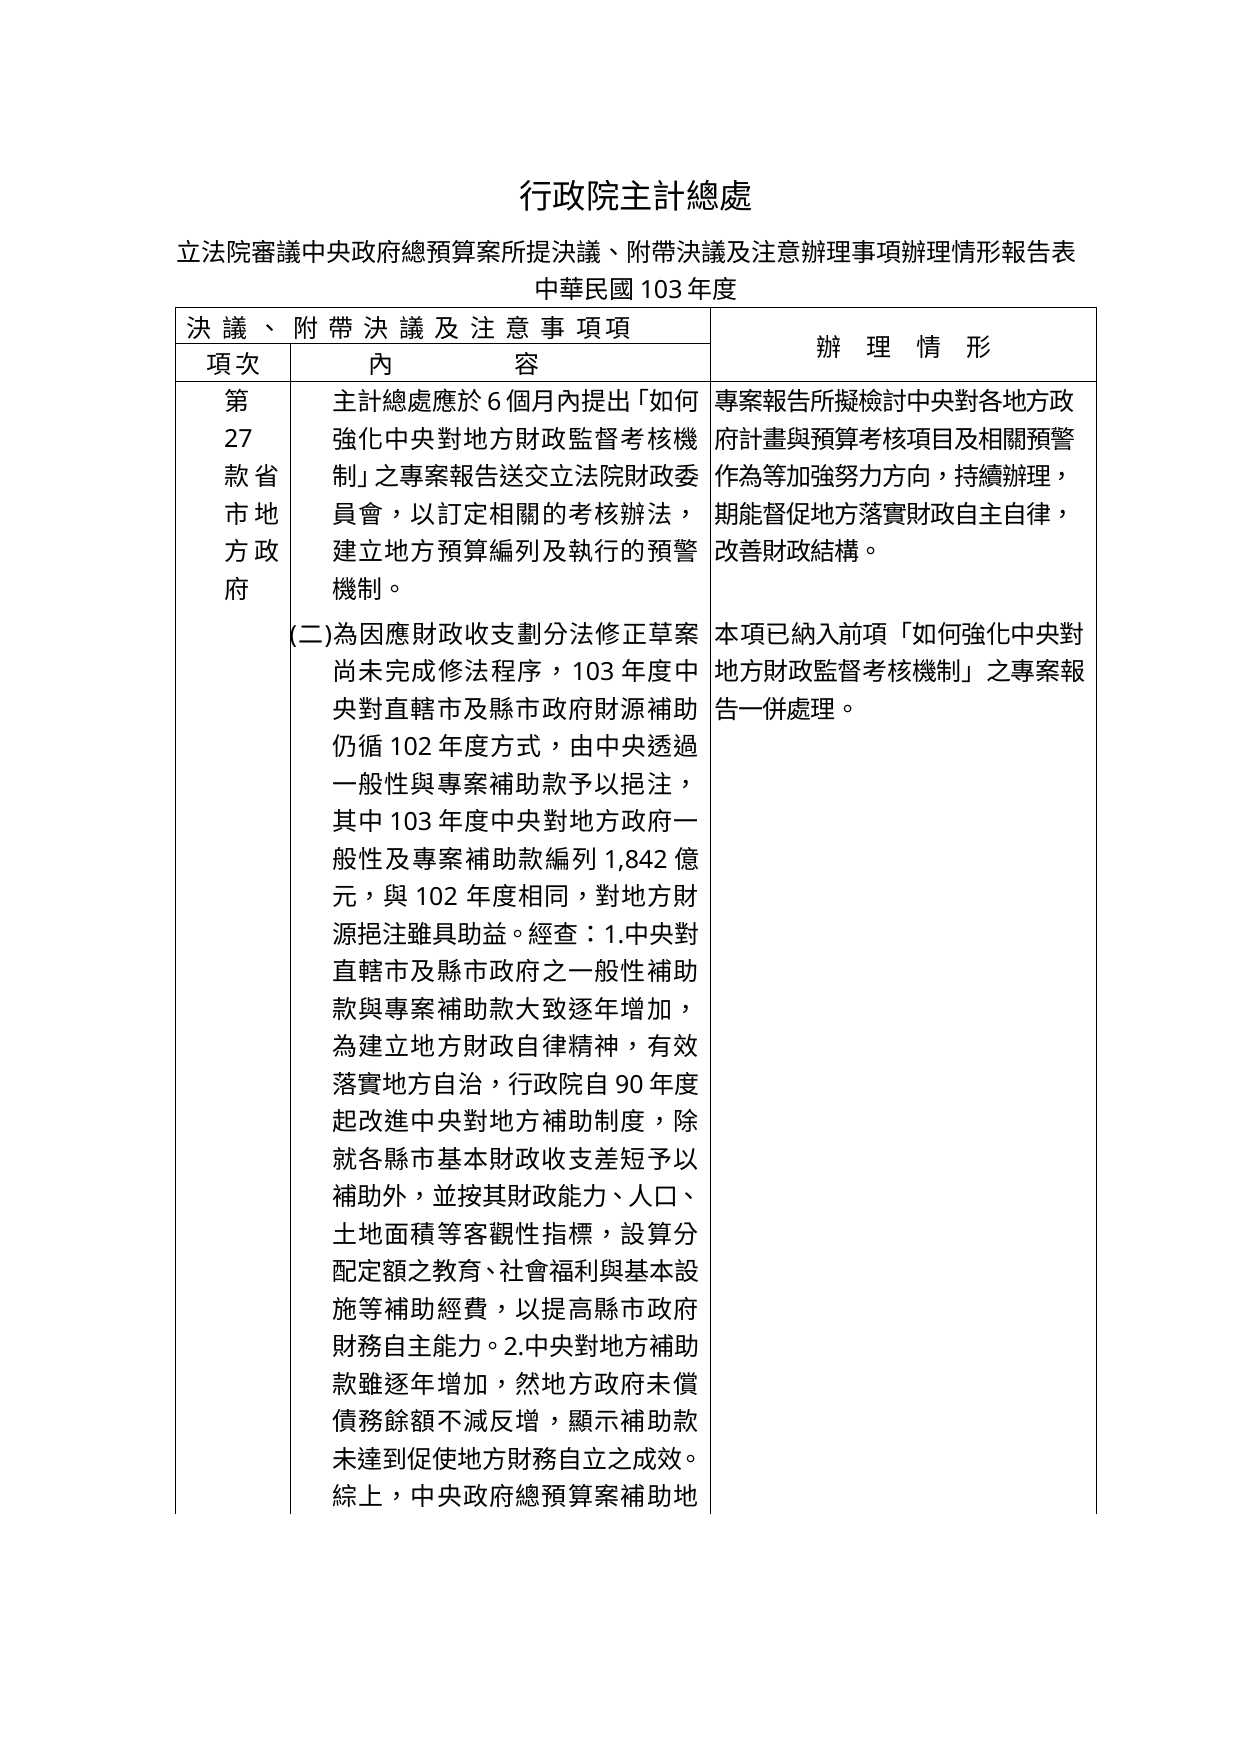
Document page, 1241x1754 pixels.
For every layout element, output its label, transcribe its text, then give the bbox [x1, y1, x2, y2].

table_cell 決議、附帶決議及注意事項項 [176, 308, 710, 342]
table_cell 本項已納入前項「如何強化中央對地方財政監督考核機制」之專案報告一併處理。 [711, 614, 1096, 1513]
table_cell [176, 614, 290, 1513]
table_cell 內 容 [291, 344, 710, 381]
table_cell 辦理情形 [711, 308, 1096, 381]
table_cell 第27款省市地方政 府 [176, 382, 290, 613]
table_cell 主計總處應於6個月內提出「如何強化中央對地方財政監督考核機制」之專案報告送交立法院財政委員會，以訂定相關的考核辦法，建立地方預算編列及執行的預警機制。 [291, 382, 710, 613]
table_header 行政院主計總處 立法院審議中央政府總預算案所提決議、附帶決議及注意辦理事項辦理情形報告表 中華民國103年度 [175, 157, 1096, 307]
table_cell 專案報告所擬檢討中央對各地方政府計畫與預算考核項目及相關預警作為等加強努力方向，持續辦理，期能督促地方落實財政自主自律，改善財政結構。 [711, 382, 1096, 613]
table_cell 項次 [176, 344, 290, 381]
table_cell (二)為因應財政收支劃分法修正草案尚未完成修法程序，103年度中央對直轄市及縣市政府財源補助仍循102年度方式，由中央透過一般性與專案補助款予以挹注，其中103年度中央對地方政府一般性及專案補助款編列1,842億元，與102 年度相同，對地方財源挹注雖具助益。經查：1.中央對直轄市及縣市政府之一般性補助款與專案補助款大致逐年增加，為建立地方財政自律精神，有效落實地方自治，行政院自90年度起改進中央對地方補助制度，除就各縣市基本財政收支差短予以補助外，並按其財政能力、人口、土地面積等客觀性指標，設算分配定額之教育、社會福利與基本設施等補助經費，以提高縣市政府財務自主能力。2.中央對地方補助款雖逐年增加，然地方政府未償債務餘額不減反增，顯示補助款未達到促使地方財務自立之成效。綜上，中央政府總預算案補助地 [291, 614, 710, 1513]
